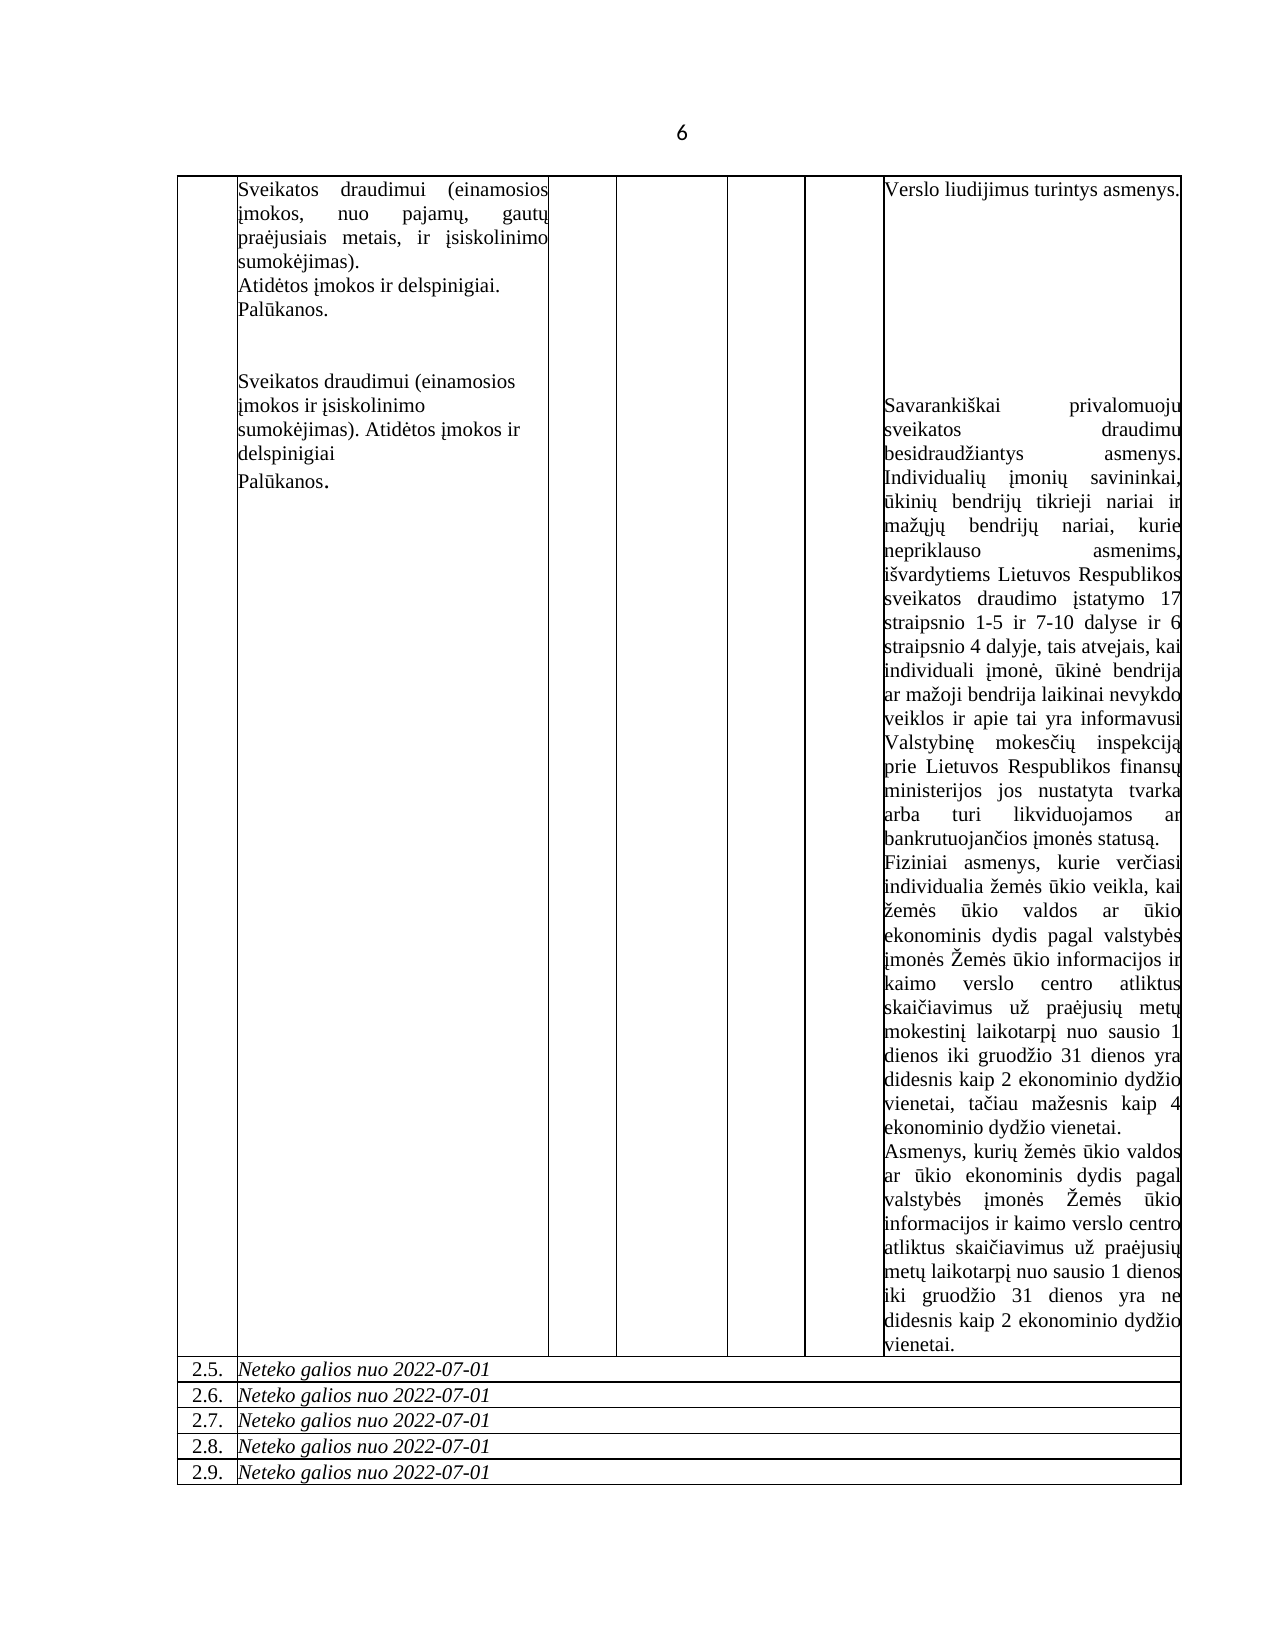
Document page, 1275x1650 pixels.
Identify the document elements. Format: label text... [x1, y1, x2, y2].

table_cell [617, 177, 727, 1356]
table_cell 2.9. [178, 1460, 237, 1484]
table_cell 2.6. [178, 1383, 237, 1407]
table_cell Neteko galios nuo 2022-07-01 [238, 1434, 1180, 1458]
table_cell Sveikatos draudimui (einamosios įmokos, nuo pajamų, gautų praėjusiais metais, ir įsiskolinimo sumokėjimas). Atidėtos įmokos ir delspinigiai. Palūkanos. Sveikatos draudimui (einamosios įmokos ir įsiskolinimo sumokėjimas). Atidėtos įmokos ir delspinigiai Palūkanos. [238, 177, 548, 1356]
table_cell Verslo liudijimus turintys asmenys. Savarankiškai privalomuoju sveikatos draudimu besidraudžiantys asmenys. Individualių įmonių savininkai, ūkinių bendrijų tikrieji nariai ir mažųjų bendrijų nariai, kurie nepriklauso asmenims, išvardytiems Lietuvos Respublikos sveikatos draudimo įstatymo 17 straipsnio 1-5 ir 7-10 dalyse ir 6 straipsnio 4 dalyje, tais atvejais, kai individuali įmonė, ūkinė bendrija ar mažoji bendrija laikinai nevykdo veiklos ir apie tai yra informavusi Valstybinę mokesčių inspekciją prie Lietuvos Respublikos finansų ministerijos jos nustatyta tvarka arba turi likviduojamos ar bankrutuojančios įmonės statusą. Fiziniai asmenys, kurie verčiasi individualia žemės ūkio veikla, kai žemės ūkio valdos ar ūkio ekonominis dydis pagal valstybės įmonės Žemės ūkio informacijos ir kaimo verslo centro atliktus skaičiavimus už praėjusių metų mokestinį laikotarpį nuo sausio 1 dienos iki gruodžio 31 dienos yra didesnis kaip 2 ekonominio dydžio vienetai, tačiau mažesnis kaip 4 ekonominio dydžio vienetai. Asmenys, kurių žemės ūkio valdos ar ūkio ekonominis dydis pagal valstybės įmonės Žemės ūkio informacijos ir kaimo verslo centro atliktus skaičiavimus už praėjusių metų laikotarpį nuo sausio 1 dienos iki gruodžio 31 dienos yra ne didesnis kaip 2 ekonominio dydžio vienetai. [885, 177, 1180, 1356]
table_cell [806, 177, 883, 1356]
table_cell Neteko galios nuo 2022-07-01 [238, 1357, 1180, 1381]
table_cell Neteko galios nuo 2022-07-01 [238, 1460, 1180, 1484]
table_cell [728, 177, 804, 1356]
table_cell 2.8. [178, 1434, 237, 1458]
table_cell 2.7. [178, 1408, 237, 1432]
table_cell [549, 177, 616, 1356]
table_cell Neteko galios nuo 2022-07-01 [238, 1408, 1180, 1432]
table_cell 2.5. [178, 1357, 237, 1381]
table_cell Neteko galios nuo 2022-07-01 [238, 1383, 1180, 1407]
table_cell [178, 177, 237, 1356]
